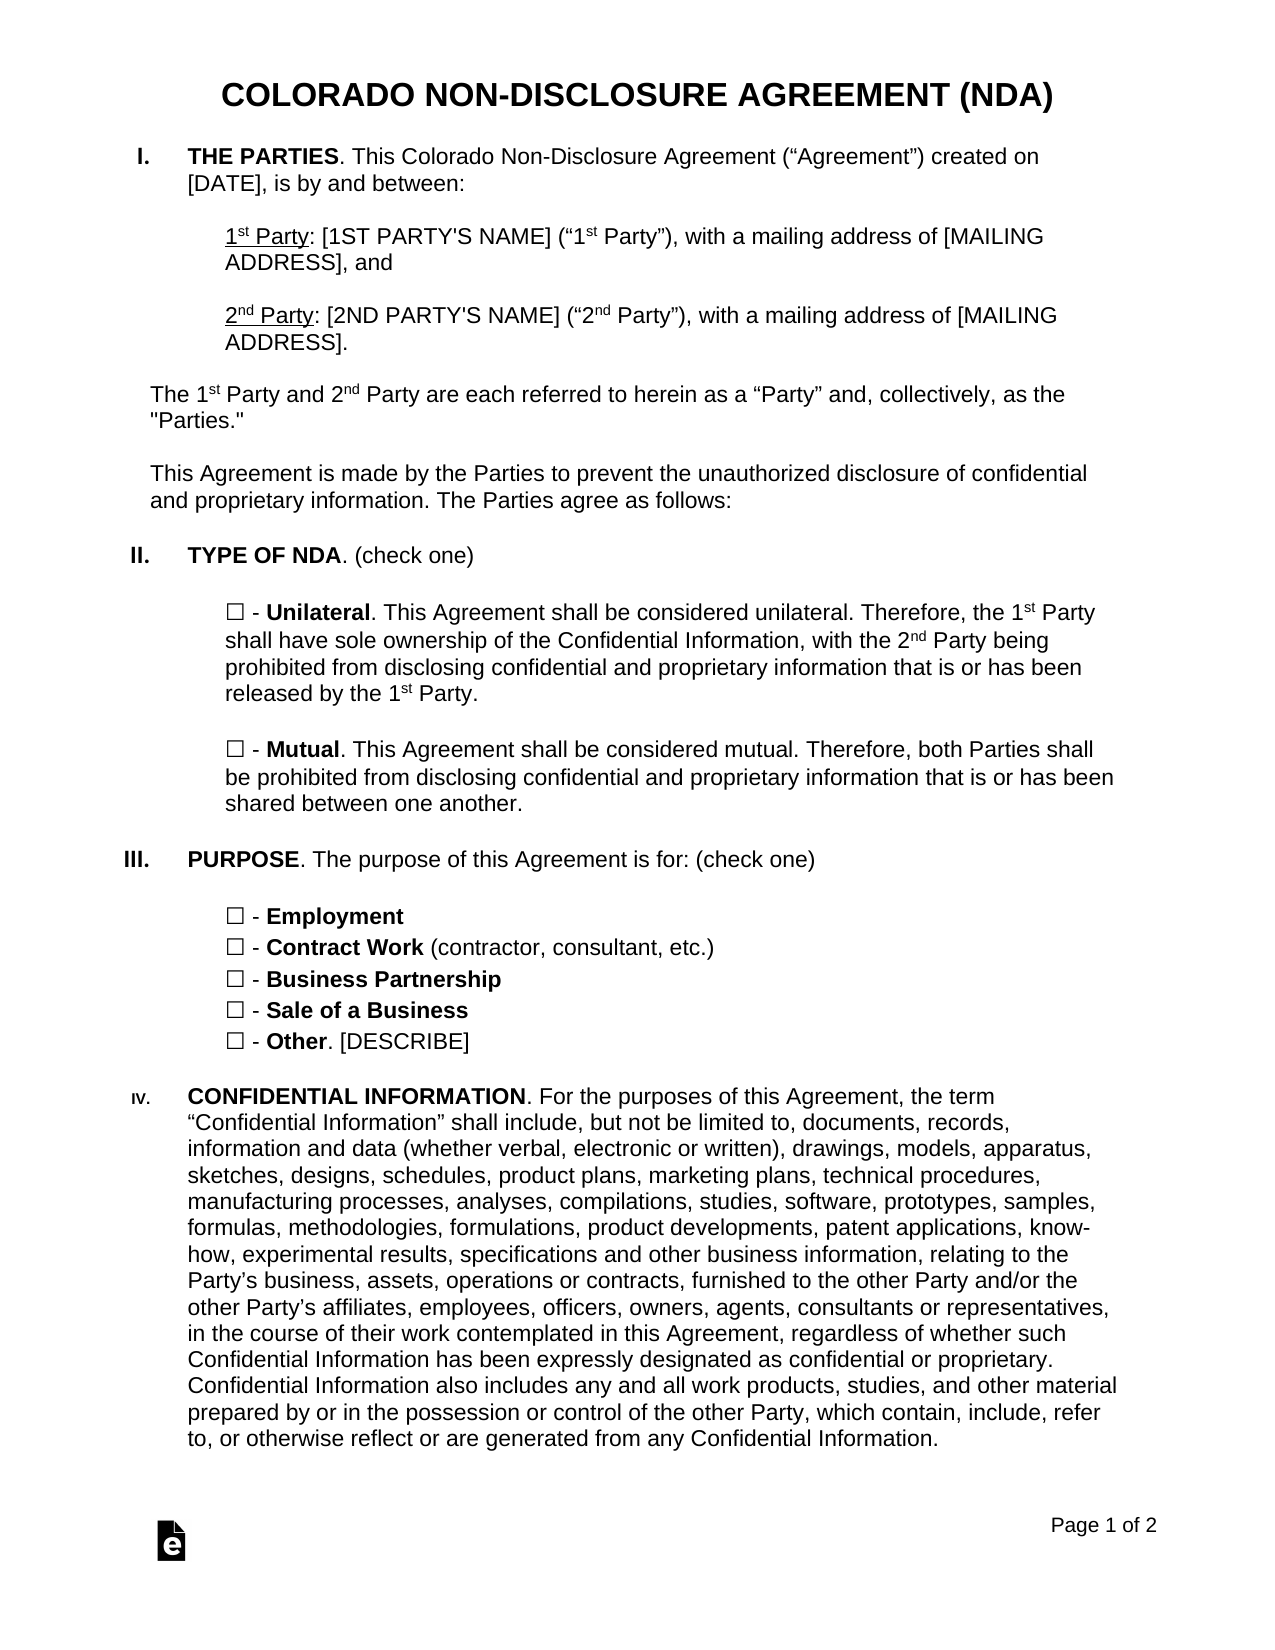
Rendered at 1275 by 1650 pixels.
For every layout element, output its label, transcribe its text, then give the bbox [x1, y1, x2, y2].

text ☐ - Business Partnership [225, 962, 1125, 994]
text This Agreement is made by the Parties to prevent the unauthorized disclosure of confidential and proprietary information. The Parties agree as follows: [150, 460, 1125, 513]
list THE PARTIES. This Colorado Non-Disclosure Agreement (“Agreement”) created on [DATE], is by and between: [150, 140, 1125, 197]
list PURPOSE. The purpose of this Agreement is for: (check one) [150, 843, 1125, 874]
text ☐ - Mutual. This Agreement shall be considered mutual. Therefore, both Parties shall be prohibited from disclosing confidential and proprietary information that is or has been shared between one another. [225, 733, 1125, 817]
text The 1st Party and 2nd Party are each referred to herein as a “Party” and, collectively, as the "Parties." [150, 381, 1125, 434]
text ☐ - Sale of a Business [225, 994, 1125, 1025]
text ☐ - Employment [225, 900, 1125, 931]
text ☐ - Contract Work (contractor, consultant, etc.) [225, 931, 1125, 962]
text ☐ - Other. [DESCRIBE] [225, 1025, 1125, 1056]
list TYPE OF NDA. (check one) [150, 539, 1125, 570]
text COLORADO NON-DISCLOSURE AGREEMENT (NDA) [150, 75, 1125, 113]
list CONFIDENTIAL INFORMATION. For the purposes of this Agreement, the term “Confidential Information” shall include, but not be limited to, documents, records, information and data (whether verbal, electronic or written), drawings, models, apparatus, sketches, designs, schedules, product plans, marketing plans, technical procedures, manufacturing processes, analyses, compilations, studies, software, prototypes, samples, formulas, methodologies, formulations, product developments, patent applications, know-how, experimental results, specifications and other business information, relating to the Party’s business, assets, operations or contracts, furnished to the other Party and/or the other Party’s affiliates, employees, officers, owners, agents, consultants or representatives, in the course of their work contemplated in this Agreement, regardless of whether such Confidential Information has been expressly designated as confidential or proprietary. Confidential Information also includes any and all work products, studies, and other material prepared by or in the possession or control of the other Party, which contain, include, refer to, or otherwise reflect or are generated from any Confidential Information. [150, 1083, 1125, 1452]
text 2nd Party: [2ND PARTY'S NAME] (“2nd Party”), with a mailing address of [MAILING ADDRESS]. [225, 302, 1125, 355]
text ☐ - Unilateral. This Agreement shall be considered unilateral. Therefore, the 1st Party shall have sole ownership of the Confidential Information, with the 2nd Party being prohibited from disclosing confidential and proprietary information that is or has been released by the 1st Party. [225, 596, 1125, 706]
text 1st Party: [1ST PARTY'S NAME] (“1st Party”), with a mailing address of [MAILING ADDRESS], and [225, 223, 1125, 276]
